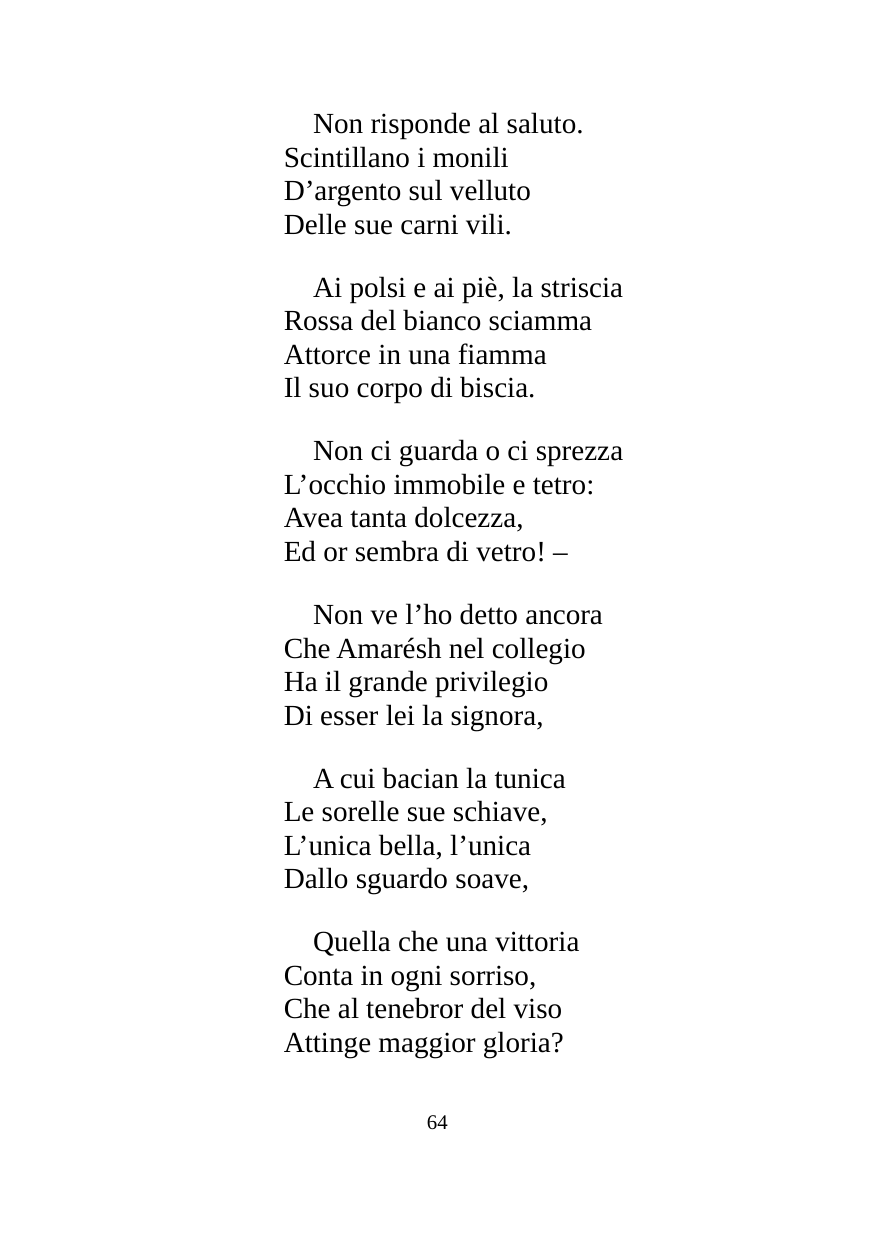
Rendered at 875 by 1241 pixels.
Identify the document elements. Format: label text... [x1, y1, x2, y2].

text Non ve l’ho detto ancora [313, 597, 768, 631]
text D’argento sul velluto [283, 173, 768, 207]
text Non ci guarda o ci sprezza [313, 433, 768, 467]
text Di esser lei la signora, [283, 698, 768, 731]
text Ha il grande privilegio [283, 664, 768, 698]
text Le sorelle sue schiave, [283, 794, 768, 828]
text Il suo corpo di biscia. [283, 371, 768, 404]
text L’occhio immobile e tetro: [283, 467, 768, 501]
text Rossa del bianco sciamma [283, 303, 768, 337]
text Conta in ogni sorriso, [283, 958, 768, 992]
text Quella che una vittoria [313, 924, 768, 958]
text Scintillano i monili [283, 140, 768, 173]
text Che Amarésh nel collegio [283, 631, 768, 664]
text A cui bacian la tunica [313, 761, 768, 794]
text Ed or sembra di vetro! – [283, 534, 768, 568]
text Non risponde al saluto. [313, 106, 768, 140]
text Attorce in una fiamma [283, 337, 768, 371]
text Avea tanta dolcezza, [283, 501, 768, 534]
text Delle sue carni vili. [283, 207, 768, 240]
text Che al tenebror del viso [283, 992, 768, 1025]
text Ai polsi e ai piè, la striscia [313, 270, 768, 303]
text L’unica bella, l’unica [283, 828, 768, 861]
text Dallo sguardo soave, [283, 861, 768, 895]
text Attinge maggior gloria? [283, 1025, 768, 1059]
